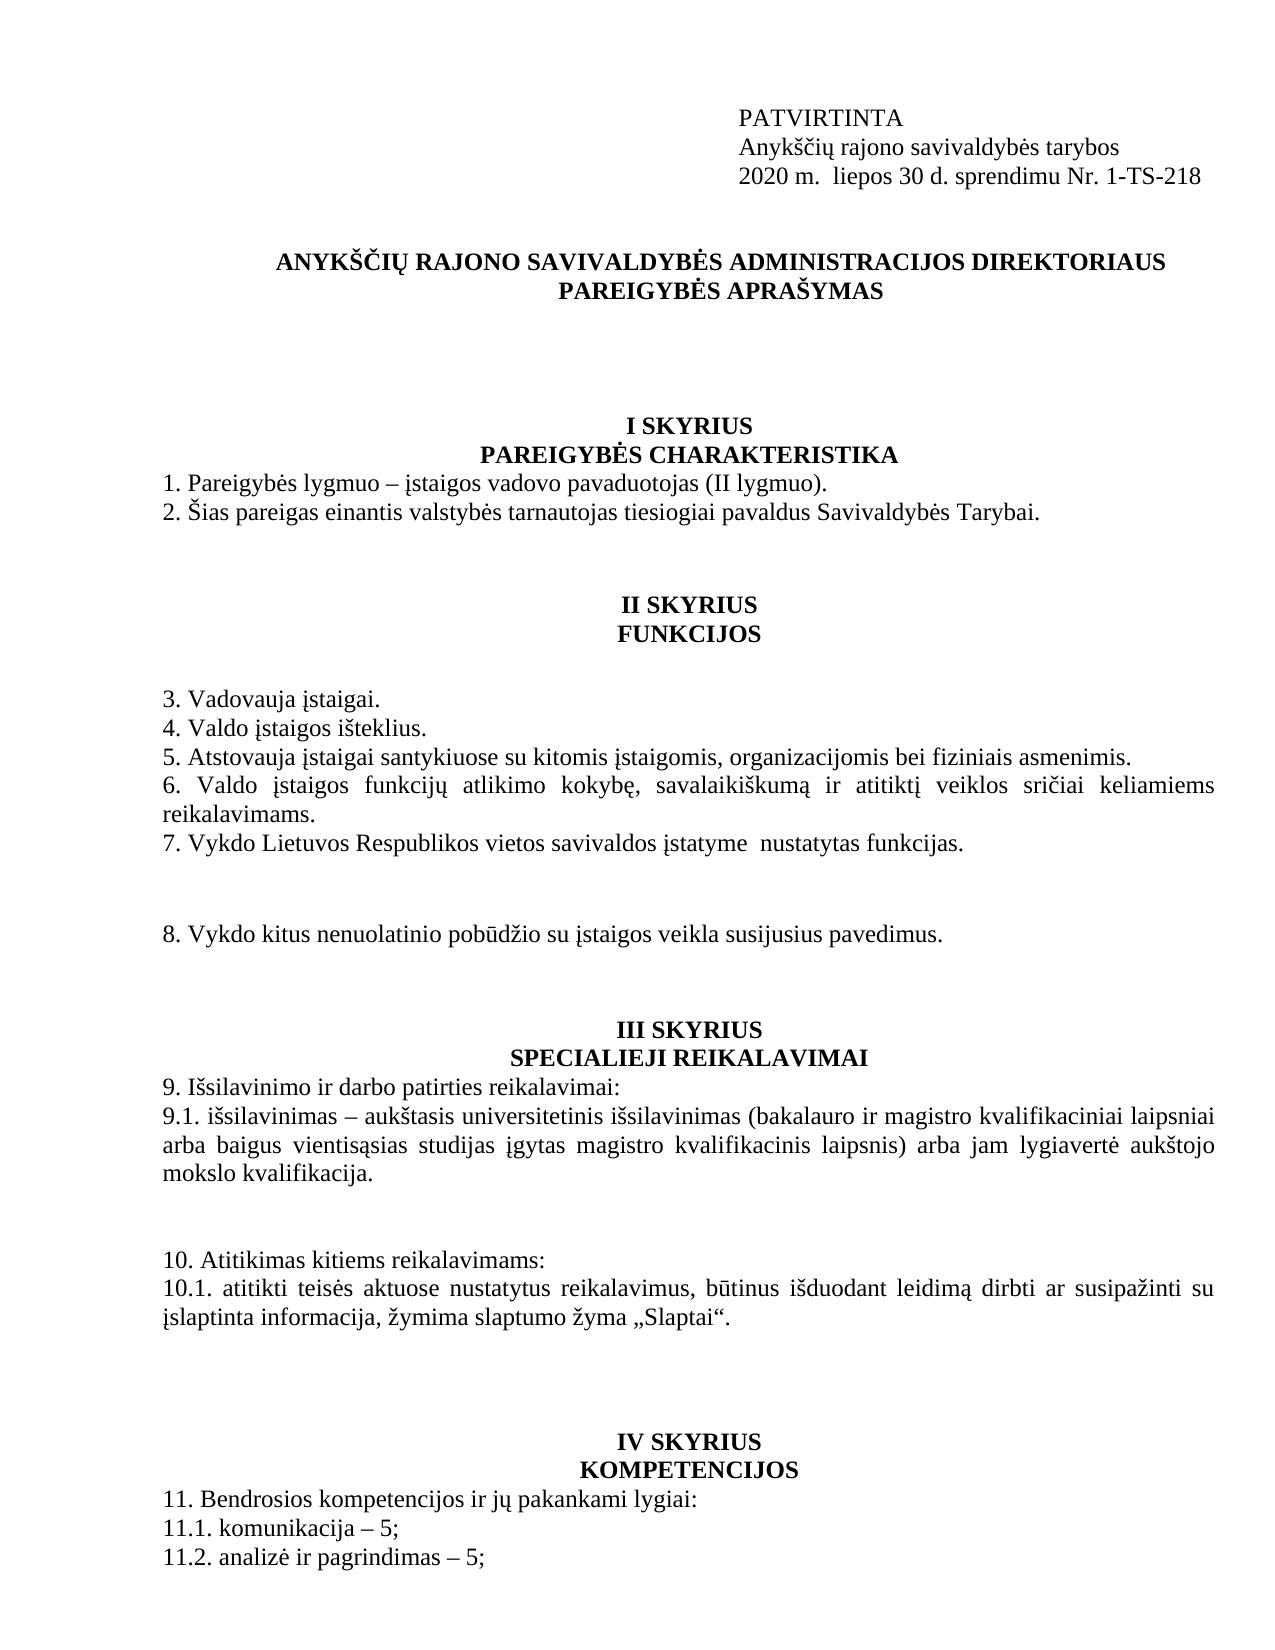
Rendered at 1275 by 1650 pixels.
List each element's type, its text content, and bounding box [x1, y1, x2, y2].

text Anykščių rajono savivaldybės tarybos [162, 132, 1216, 161]
text 6. Valdo įstaigos funkcijų atlikimo kokybę, savalaikiškumą ir atitiktį veiklos sričiai keliamiems reikalavimams. [162, 770, 1216, 828]
text PAREIGYBĖS CHARAKTERISTIKA [162, 440, 1216, 468]
text III SKYRIUS [162, 1015, 1216, 1043]
text II SKYRIUS [162, 591, 1216, 619]
text 11.1. komunikacija – 5; [162, 1513, 1216, 1542]
text 2. Šias pareigas einantis valstybės tarnautojas tiesiogiai pavaldus Savivaldybės Tarybai. [162, 497, 1216, 526]
text 5. Atstovauja įstaigai santykiuose su kitomis įstaigomis, organizacijomis bei fiziniais asmenimis. [162, 742, 1216, 770]
text 3. Vadovauja įstaigai. [162, 684, 1216, 713]
text 10. Atitikimas kitiems reikalavimams:0 [162, 1245, 1216, 1273]
text 2020 m. liepos 30 d. sprendimu Nr. 1-TS-218 [162, 161, 1216, 190]
text PAREIGYBĖS APRAŠYMAS [167, 276, 1216, 305]
text 9. Išsilavinimo ir darbo patirties reikalavimai:0 [162, 1072, 1216, 1101]
text 9.1. išsilavinimas – aukštasis universitetinis išsilavinimas (bakalauro ir magistro kvalifikaciniai laipsniai arba baigus vientisąsias studijas įgytas magistro kvalifikacinis laipsnis) arba jam lygiavertė aukštojo mokslo kvalifikacija. [162, 1101, 1216, 1187]
text I SKYRIUS [162, 411, 1216, 440]
text 11.2. analizė ir pagrindimas – 5; [162, 1542, 1216, 1571]
text KOMPETENCIJOS [162, 1456, 1216, 1484]
text 7. Vykdo Lietuvos Respublikos vietos savivaldos įstatyme nustatytas funkcijas. [162, 828, 1216, 857]
text IV SKYRIUS [162, 1427, 1216, 1456]
text FUNKCIJOS [162, 619, 1216, 648]
text 4. Valdo įstaigos išteklius. [162, 713, 1216, 742]
text 8. Vykdo kitus nenuolatinio pobūdžio su įstaigos veikla susijusius pavedimus. [162, 919, 1216, 948]
text 11. Bendrosios kompetencijos ir jų pakankami lygiai:0 [162, 1484, 1216, 1513]
text ANYKŠČIŲ RAJONO SAVIVALDYBĖS ADMINISTRACIJOS DIREKTORIAUS [167, 247, 1216, 276]
text 10.1. atitikti teisės aktuose nustatytus reikalavimus, būtinus išduodant leidimą dirbti ar susipažinti su įslaptinta informacija, žymima slaptumo žyma „Slaptai“. [162, 1273, 1216, 1331]
text 1. Pareigybės lygmuo – įstaigos vadovo pavaduotojas (II lygmuo). [162, 468, 1216, 497]
text PATVIRTINTA [162, 103, 1216, 132]
text SPECIALIEJI REIKALAVIMAI [162, 1043, 1216, 1072]
